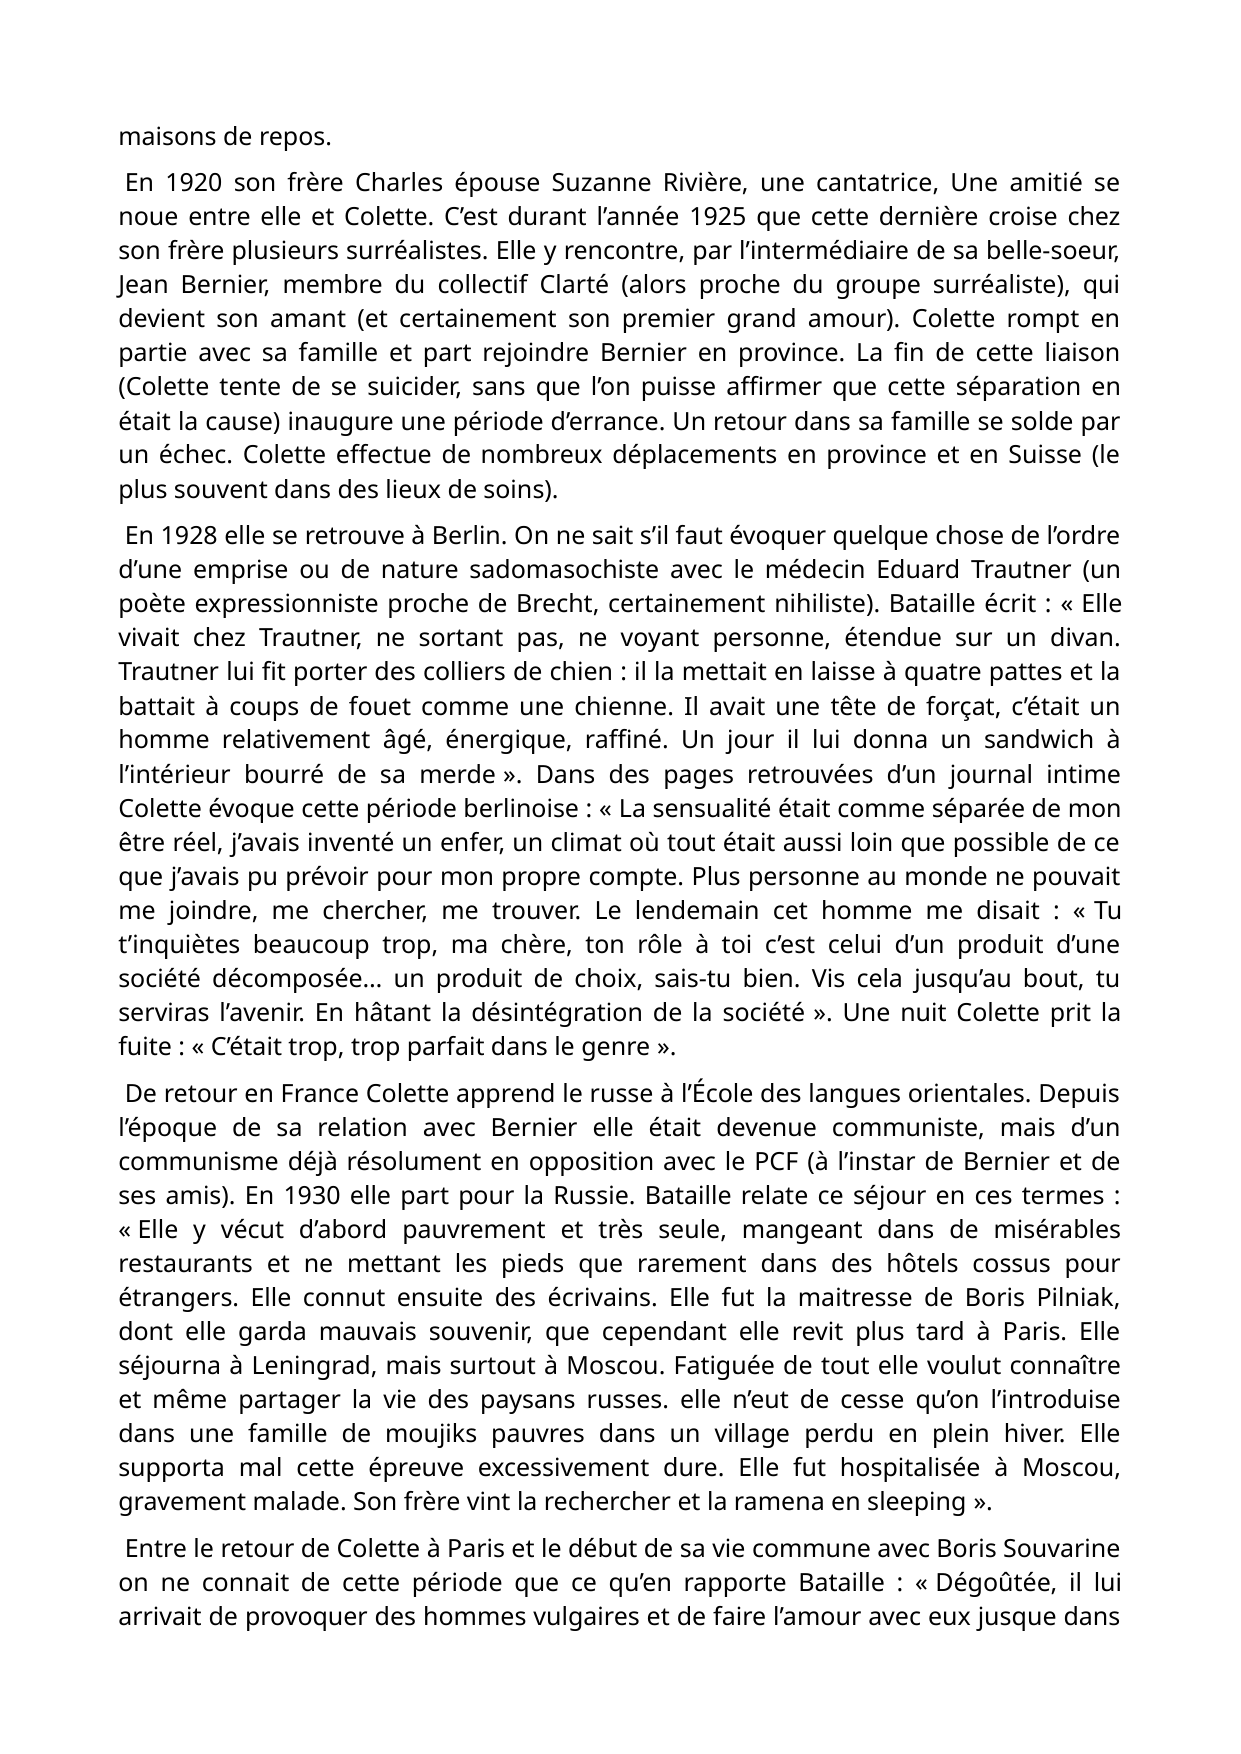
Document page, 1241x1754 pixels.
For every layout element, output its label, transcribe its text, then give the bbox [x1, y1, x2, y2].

text En 1920 son frère Charles épouse Suzanne Rivière, une cantatrice, Une amitié se noue entre elle et Colette. C’est durant l’année 1925 que cette dernière croise chez son frère plusieurs surréalistes. Elle y rencontre, par l’intermédiaire de sa belle-soeur, Jean Bernier, membre du collectif Clarté (alors proche du groupe surréaliste), qui devient son amant (et certainement son premier grand amour). Colette rompt en partie avec sa famille et part rejoindre Bernier en province. La fin de cette liaison (Colette tente de se suicider, sans que l’on puisse affirmer que cette séparation en était la cause) inaugure une période d’errance. Un retour dans sa famille se solde par un échec. Colette effectue de nombreux déplacements en province et en Suisse (le plus souvent dans des lieux de soins). [118, 165, 1122, 505]
text De retour en France Colette apprend le russe à l’École des langues orientales. Depuis l’époque de sa relation avec Bernier elle était devenue communiste, mais d’un communisme déjà résolument en opposition avec le PCF (à l’instar de Bernier et de ses amis). En 1930 elle part pour la Russie. Bataille relate ce séjour en ces termes : « Elle y vécut d’abord pauvrement et très seule, mangeant dans de misérables restaurants et ne mettant les pieds que rarement dans des hôtels cossus pour étrangers. Elle connut ensuite des écrivains. Elle fut la maitresse de Boris Pilniak, dont elle garda mauvais souvenir, que cependant elle revit plus tard à Paris. Elle séjourna à Leningrad, mais surtout à Moscou. Fatiguée de tout elle voulut connaître et même partager la vie des paysans russes. elle n’eut de cesse qu’on l’introduise dans une famille de moujiks pauvres dans un village perdu en plein hiver. Elle supporta mal cette épreuve excessivement dure. Elle fut hospitalisée à Moscou, gravement malade. Son frère vint la rechercher et la ramena en sleeping ». [118, 1075, 1122, 1518]
text En 1928 elle se retrouve à Berlin. On ne sait s’il faut évoquer quelque chose de l’ordre d’une emprise ou de nature sadomasochiste avec le médecin Eduard Trautner (un poète expressionniste proche de Brecht, certainement nihiliste). Bataille écrit : « Elle vivait chez Trautner, ne sortant pas, ne voyant personne, étendue sur un divan. Trautner lui fit porter des colliers de chien : il la mettait en laisse à quatre pattes et la battait à coups de fouet comme une chienne. Il avait une tête de forçat, c’était un homme relativement âgé, énergique, raffiné. Un jour il lui donna un sandwich à l’intérieur bourré de sa merde ». Dans des pages retrouvées d’un journal intime Colette évoque cette période berlinoise : « La sensualité était comme séparée de mon être réel, j’avais inventé un enfer, un climat où tout était aussi loin que possible de ce que j’avais pu prévoir pour mon propre compte. Plus personne au monde ne pouvait me joindre, me chercher, me trouver. Le lendemain cet homme me disait : « Tu t’inquiètes beaucoup trop, ma chère, ton rôle à toi c’est celui d’un produit d’une société décomposée… un produit de choix, sais-tu bien. Vis cela jusqu’au bout, tu serviras l’avenir. En hâtant la désintégration de la société ». Une nuit Colette prit la fuite : « C’était trop, trop parfait dans le genre ». [118, 518, 1122, 1063]
text maisons de repos. [118, 118, 1122, 152]
text Entre le retour de Colette à Paris et le début de sa vie commune avec Boris Souvarine on ne connait de cette période que ce qu’en rapporte Bataille : « Dégoûtée, il lui arrivait de provoquer des hommes vulgaires et de faire l’amour avec eux jusque dans [118, 1531, 1122, 1633]
